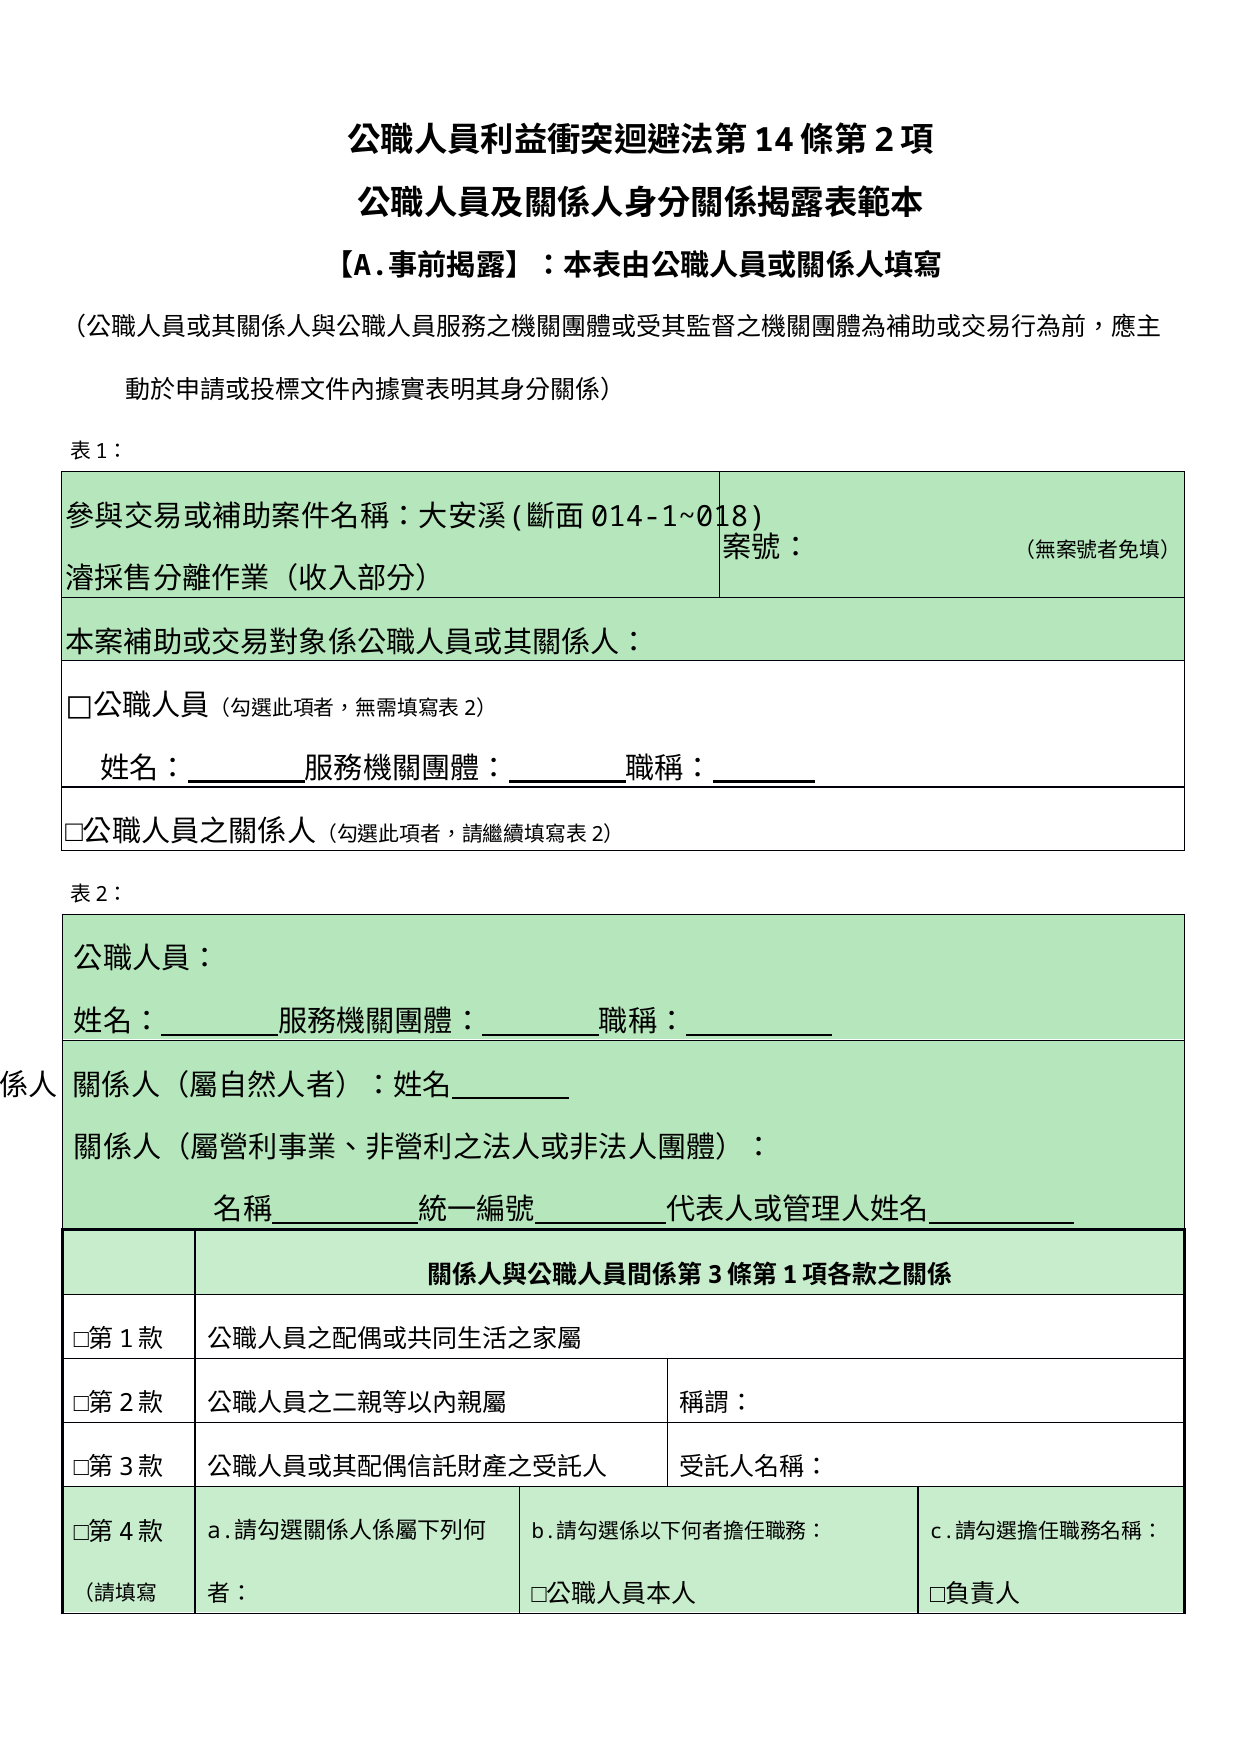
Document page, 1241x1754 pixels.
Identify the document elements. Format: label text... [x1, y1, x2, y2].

table_cell □第2款 [64, 1359, 194, 1422]
text 【A.事前揭露】：本表由公職人員或關係人填寫 [33, 221, 1234, 283]
table_cell 受託人名稱： [668, 1423, 1183, 1486]
table_cell 關係人 關係人（屬自然人者）：姓名 關係人（屬營利事業、非營利之法人或非法人團體）： 名稱 統一編號 代表人或管理人姓名 [63, 1041, 1184, 1228]
table_cell c.請勾選擔任職務名稱： □負責人 [919, 1487, 1183, 1612]
table_cell 公職人員或其配偶信託財產之受託人 [196, 1423, 667, 1486]
table_cell □公職人員（勾選此項者，無需填寫表2） 姓名： 服務機關團體： 職稱： [62, 661, 1184, 786]
text 表2： [33, 851, 1110, 913]
table_header 參與交易或補助案件名稱：大安溪(斷面014-1~018)疏濬採售分離作業（收入部分） [62, 472, 719, 597]
table_cell □公職人員之關係人（勾選此項者，請繼續填寫表2） [62, 788, 1184, 850]
table_cell 公職人員之配偶或共同生活之家屬 [196, 1295, 1183, 1358]
table_cell a.請勾選關係人係屬下列何者： [196, 1487, 519, 1612]
table_cell b.請勾選係以下何者擔任職務： □公職人員本人 [520, 1487, 917, 1612]
table_cell □第1款 [64, 1295, 194, 1358]
table_cell 稱謂： [668, 1359, 1183, 1422]
table_cell 本案補助或交易對象係公職人員或其關係人： [62, 598, 1184, 660]
table_header 公職人員： 姓名： 服務機關團體： 職稱： [63, 915, 1184, 1039]
text 公職人員利益衝突迴避法第14條第2項 [33, 96, 1240, 158]
table_cell [64, 1231, 194, 1294]
table_cell 關係人與公職人員間係第3條第1項各款之關係 [196, 1231, 1183, 1294]
text （公職人員或其關係人與公職人員服務之機關團體或受其監督之機關團體為補助或交易行為前，應主動於申請或投標文件內據實表明其身分關係） [61, 283, 1184, 408]
text 表1： [33, 408, 1189, 471]
table_cell □第3款 [64, 1423, 194, 1486]
table_cell 公職人員之二親等以內親屬 [196, 1359, 667, 1422]
text 公職人員及關係人身分關係揭露表範本 [33, 158, 1240, 221]
table_cell □第4款 （請填寫 [64, 1487, 194, 1612]
table_header 案號： （無案號者免填） [720, 472, 1184, 597]
